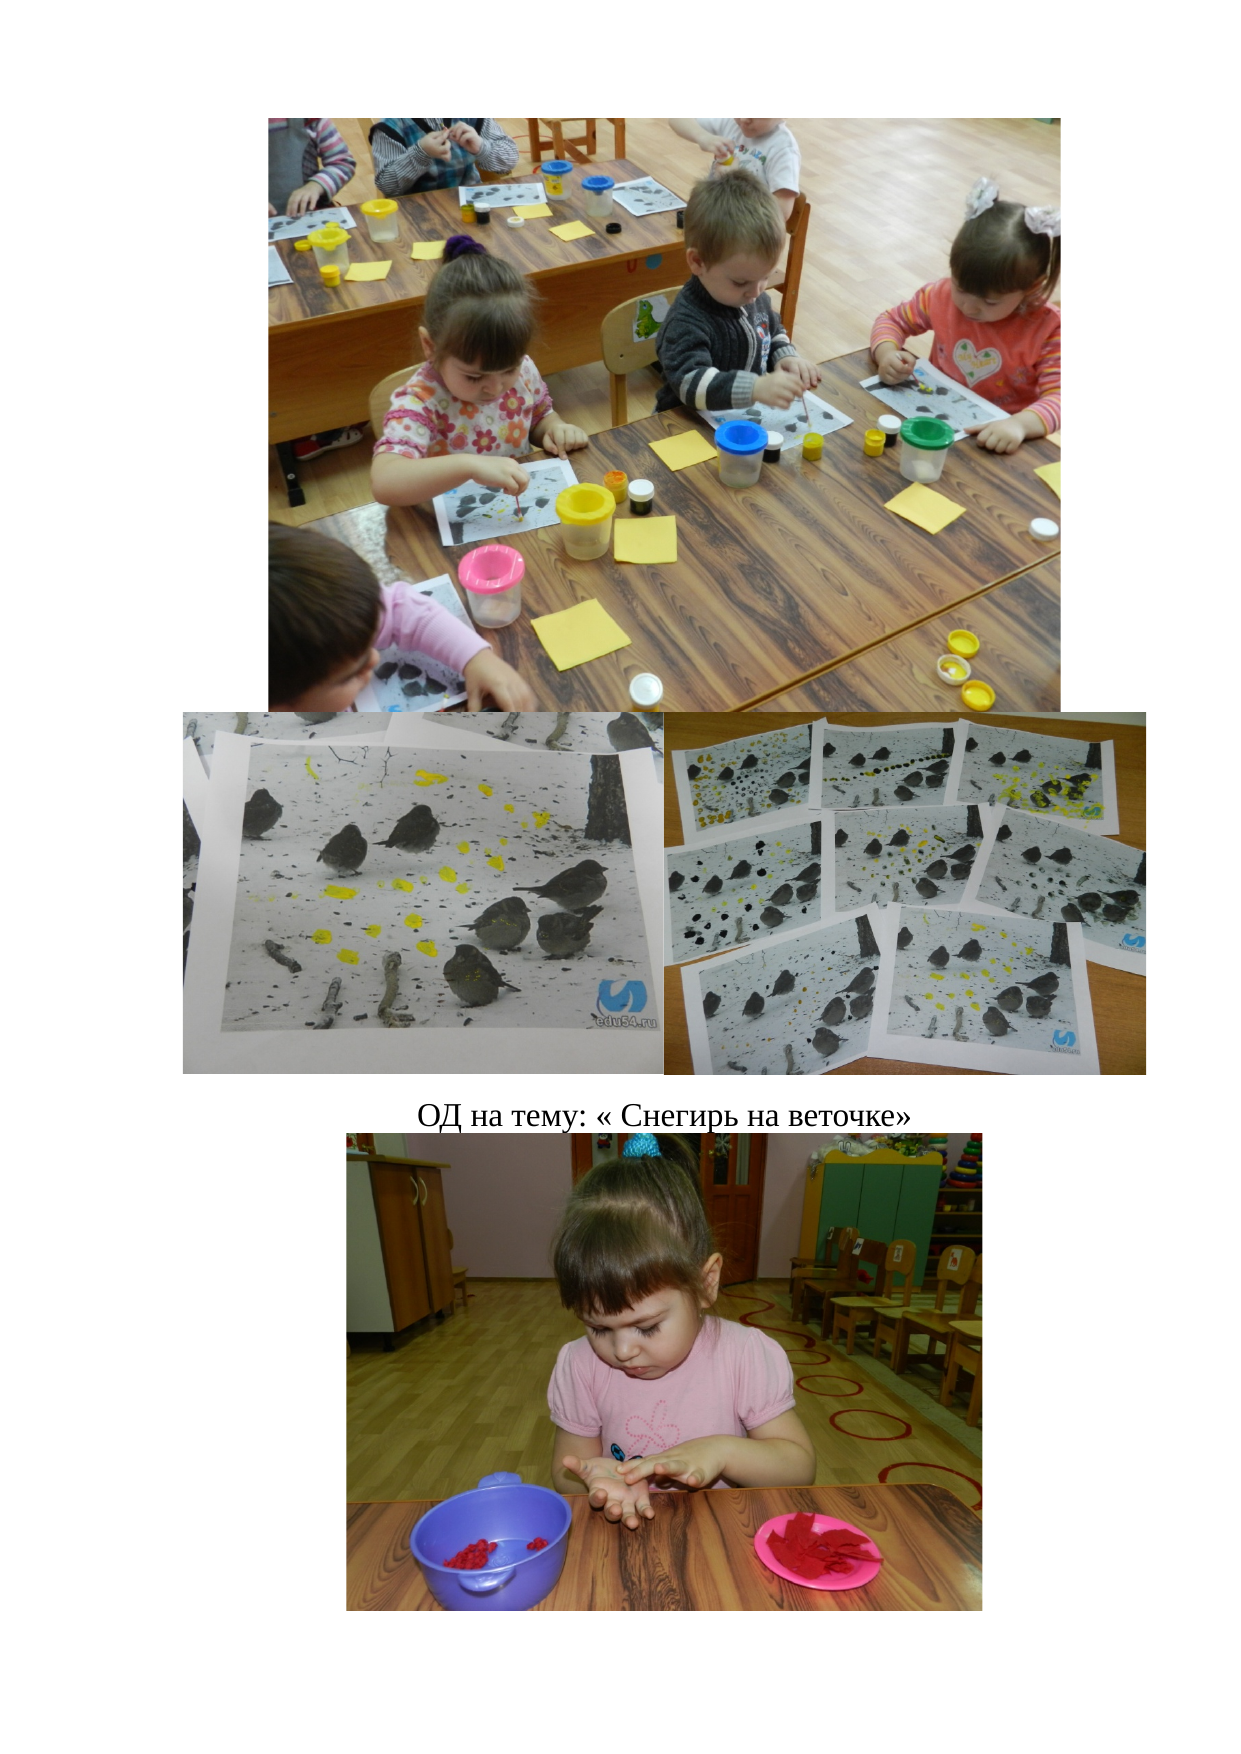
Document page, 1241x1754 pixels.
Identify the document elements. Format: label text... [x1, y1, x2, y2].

text ОД на тему: « Снегирь на веточке» [177, 1095, 1152, 1610]
